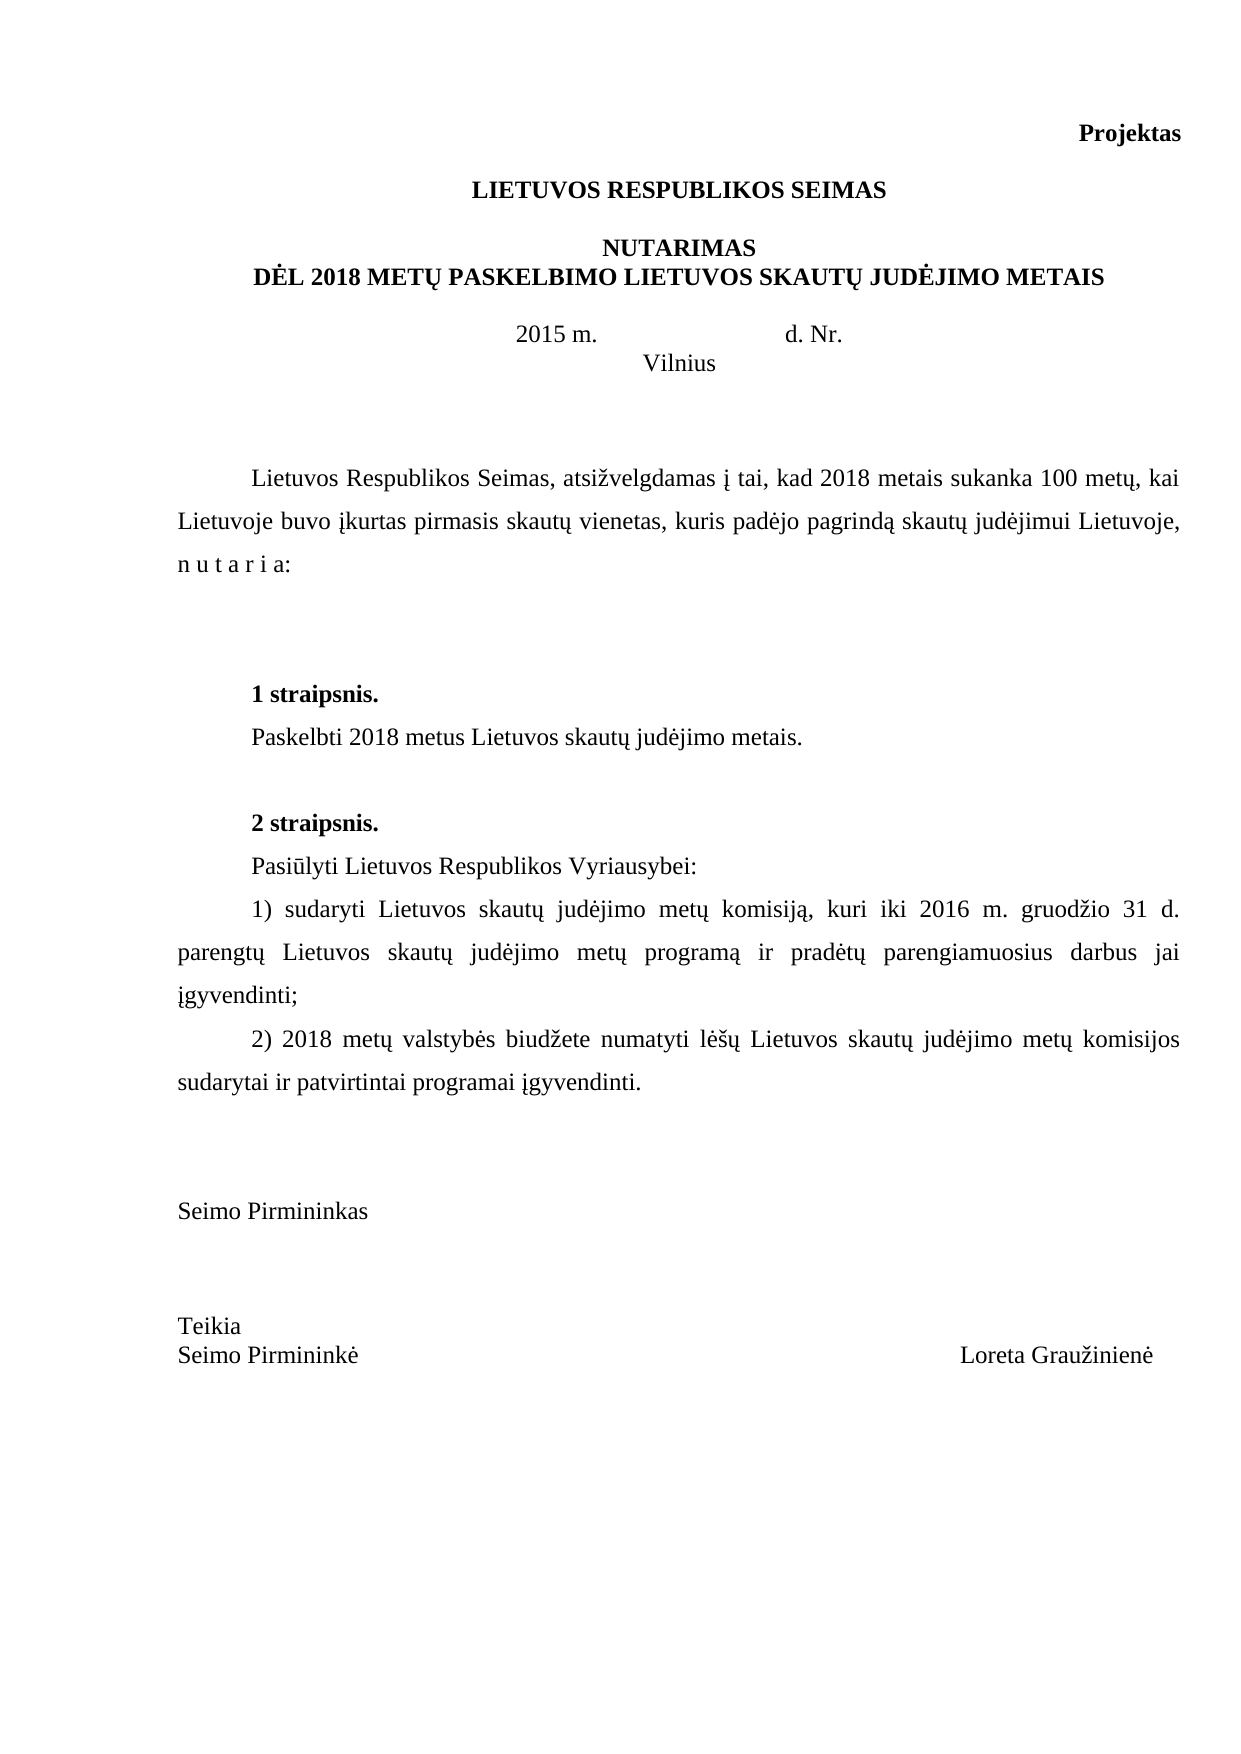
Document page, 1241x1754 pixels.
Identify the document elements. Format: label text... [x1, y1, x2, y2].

text Projektas [177, 118, 1181, 147]
text Seimo Pirmininkas [177, 1196, 1181, 1225]
text 1 straipsnis. [251, 679, 1181, 707]
text 2) 2018 metų valstybės biudžete numatyti lėšų Lietuvos skautų judėjimo metų komisijos sudarytai ir patvirtintai programai įgyvendinti. [177, 1024, 1181, 1096]
text 2015 m. d. Nr. [177, 319, 1181, 348]
text Vilnius [177, 348, 1181, 377]
text 1) sudaryti Lietuvos skautų judėjimo metų komisiją, kuri iki 2016 m. gruodžio 31 d. parengtų Lietuvos skautų judėjimo metų programą ir pradėtų parengiamuosius darbus jai įgyvendinti; [177, 894, 1181, 1009]
text NUTARIMAS [177, 233, 1181, 262]
text Seimo Pirmininkė Loreta Graužinienė [177, 1340, 1181, 1369]
text Lietuvos Respublikos Seimas, atsižvelgdamas į tai, kad 2018 metais sukanka 100 metų, kai Lietuvoje buvo įkurtas pirmasis skautų vienetas, kuris padėjo pagrindą skautų judėjimui Lietuvoje, n u t a r i a: [177, 463, 1181, 578]
text 2 straipsnis. [177, 808, 1181, 837]
text Paskelbti 2018 metus Lietuvos skautų judėjimo metais. [177, 722, 1181, 751]
text Teikia [177, 1311, 1181, 1340]
text LIETUVOS RESPUBLIKOS SEIMAS [177, 176, 1181, 204]
text DĖL 2018 metų paskelbimo lietuvos skautŲ JUDĖJIMO metais [177, 262, 1181, 291]
text Pasiūlyti Lietuvos Respublikos Vyriausybei: [177, 851, 1181, 880]
